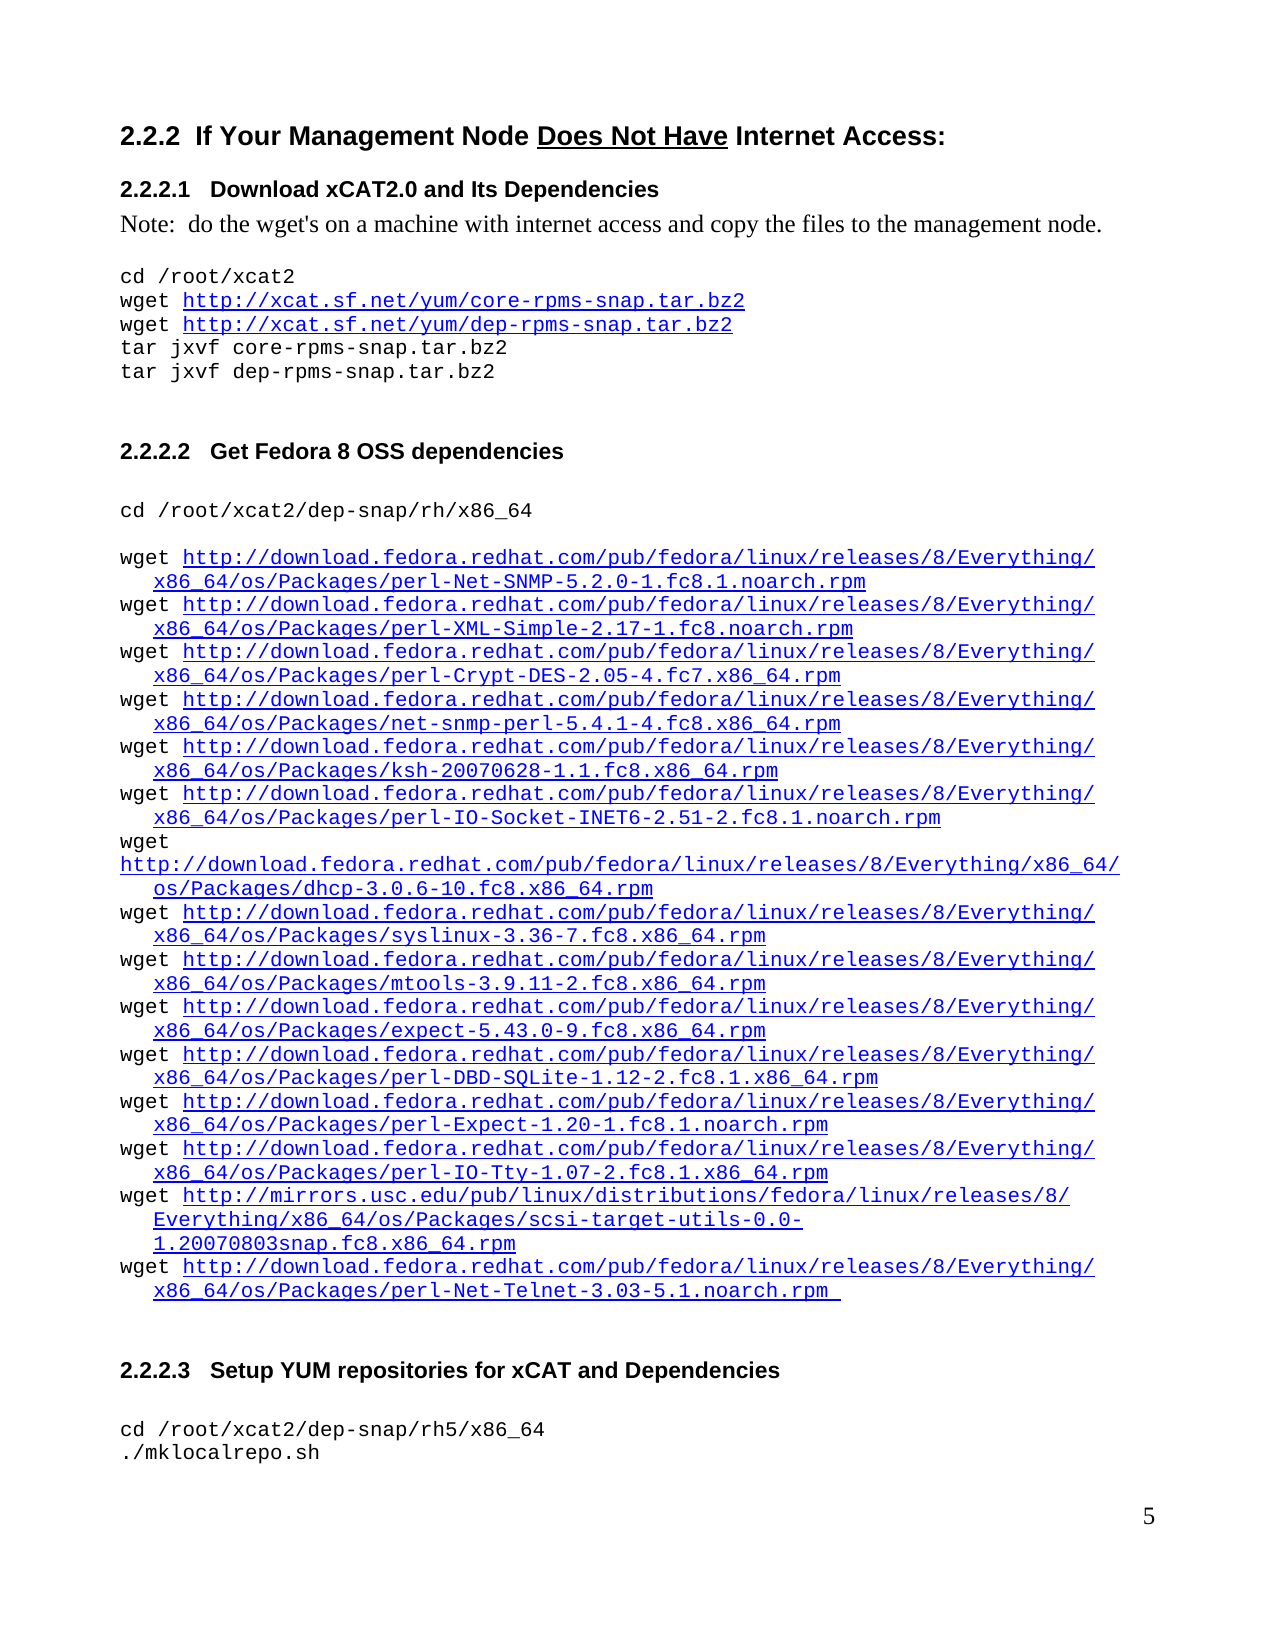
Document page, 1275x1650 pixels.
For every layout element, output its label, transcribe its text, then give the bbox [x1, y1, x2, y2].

subtitle Setup YUM repositories for xCAT and Dependencies [120, 1357, 1155, 1384]
text wget http://download.fedora.redhat.com/pub/fedora/linux/releases/8/Everything/x86_64/os/Packages/perl-DBD-SQLite-1.12-2.fc8.1.x86_64.rpm [120, 1043, 1155, 1091]
subtitle Get Fedora 8 OSS dependencies [120, 438, 1155, 465]
text wget http://download.fedora.redhat.com/pub/fedora/linux/releases/8/Everything/x86_64/os/Packages/ksh-20070628-1.1.fc8.x86_64.rpm [120, 736, 1155, 783]
text wget http://download.fedora.redhat.com/pub/fedora/linux/releases/8/Everything/x86_64/os/Packages/perl-IO-Tty-1.07-2.fc8.1.x86_64.rpm [120, 1138, 1155, 1185]
text wget http://download.fedora.redhat.com/pub/fedora/linux/releases/8/Everything/x86_64/os/Packages/perl-Expect-1.20-1.fc8.1.noarch.rpm [120, 1091, 1155, 1138]
text tar jxvf dep-rpms-snap.tar.bz2 [120, 361, 1155, 384]
text tar jxvf core-rpms-snap.tar.bz2 [120, 337, 1155, 361]
text wget http://download.fedora.redhat.com/pub/fedora/linux/releases/8/Everything/x86_64/os/Packages/syslinux-3.36-7.fc8.x86_64.rpm [120, 902, 1155, 949]
text wget http://xcat.sf.net/yum/core-rpms-snap.tar.bz2 [120, 290, 1155, 314]
text wget http://mirrors.usc.edu/pub/linux/distributions/fedora/linux/releases/8/Everything/x86_64/os/Packages/scsi-target-utils-0.0-1.20070803snap.fc8.x86_64.rpm [120, 1185, 1155, 1256]
text cd /root/xcat2 [120, 266, 1155, 290]
subtitle Download xCAT2.0 and Its Dependencies [120, 176, 1155, 203]
text cd /root/xcat2/dep-snap/rh5/x86_64 [120, 1419, 1155, 1442]
text wget http://xcat.sf.net/yum/dep-rpms-snap.tar.bz2 [120, 314, 1155, 337]
subtitle If Your Management Node Does Not Have Internet Access: [120, 120, 1155, 151]
text wget http://download.fedora.redhat.com/pub/fedora/linux/releases/8/Everything/x86_64/os/Packages/net-snmp-perl-5.4.1-4.fc8.x86_64.rpm [120, 689, 1155, 736]
text wget [120, 831, 1155, 854]
text wget http://download.fedora.redhat.com/pub/fedora/linux/releases/8/Everything/x86_64/os/Packages/perl-Net-SNMP-5.2.0-1.fc8.1.noarch.rpm [120, 547, 1155, 594]
text wget http://download.fedora.redhat.com/pub/fedora/linux/releases/8/Everything/x86_64/os/Packages/mtools-3.9.11-2.fc8.x86_64.rpm [120, 949, 1155, 996]
text wget http://download.fedora.redhat.com/pub/fedora/linux/releases/8/Everything/x86_64/os/Packages/perl-XML-Simple-2.17-1.fc8.noarch.rpm [120, 594, 1155, 642]
text wget http://download.fedora.redhat.com/pub/fedora/linux/releases/8/Everything/x86_64/os/Packages/perl-IO-Socket-INET6-2.51-2.fc8.1.noarch.rpm [120, 783, 1155, 831]
text wget http://download.fedora.redhat.com/pub/fedora/linux/releases/8/Everything/x86_64/os/Packages/perl-Crypt-DES-2.05-4.fc7.x86_64.rpm [120, 642, 1155, 689]
text http://download.fedora.redhat.com/pub/fedora/linux/releases/8/Everything/x86_64/os/Packages/dhcp-3.0.6-10.fc8.x86_64.rpm [120, 854, 1155, 902]
text ./mklocalrepo.sh [120, 1442, 1155, 1466]
text cd /root/xcat2/dep-snap/rh/x86_64 [120, 500, 1155, 523]
text Note: do the wget's on a machine with internet access and copy the files to the management node. [120, 209, 1155, 238]
text wget http://download.fedora.redhat.com/pub/fedora/linux/releases/8/Everything/x86_64/os/Packages/perl-Net-Telnet-3.03-5.1.noarch.rpm [120, 1256, 1155, 1304]
text wget http://download.fedora.redhat.com/pub/fedora/linux/releases/8/Everything/x86_64/os/Packages/expect-5.43.0-9.fc8.x86_64.rpm [120, 996, 1155, 1043]
